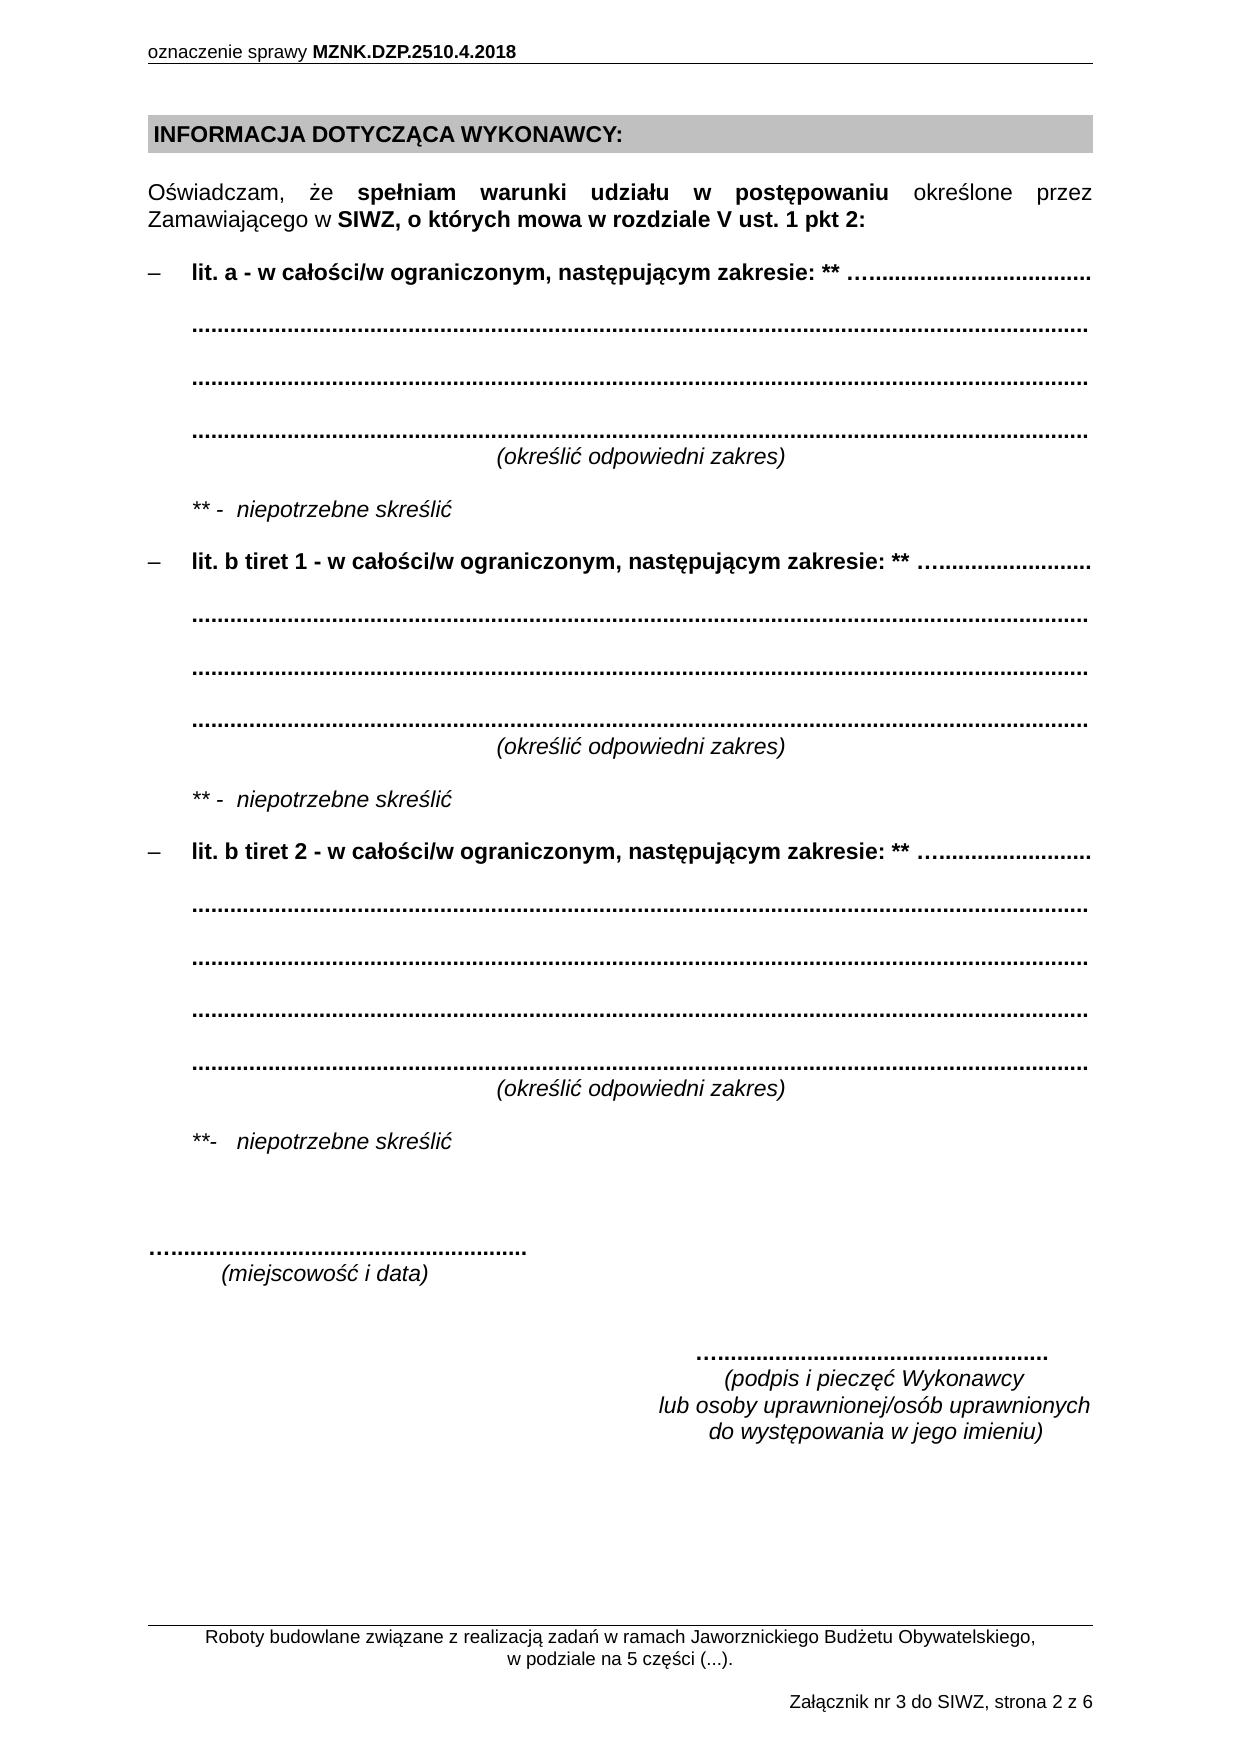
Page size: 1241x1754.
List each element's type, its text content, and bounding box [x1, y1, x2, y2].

table_header INFORMACJA DOTYCZĄCA WYKONAWCY: [148, 115, 1093, 153]
text …........................................................ [148, 1233, 1093, 1260]
text (określić odpowiedni zakres) [191, 443, 1093, 469]
text do występowania w jego imieniu) [708, 1418, 1093, 1444]
text ............................................................................................................................................. [191, 891, 1093, 917]
text ............................................................................................................................................. [191, 417, 1093, 443]
text ............................................................................................................................................. [191, 1049, 1093, 1075]
text (podpis i pieczęć Wykonawcy [724, 1365, 1093, 1392]
text ............................................................................................................................................. [191, 944, 1093, 970]
text – lit. a - w całości/w ograniczonym, następującym zakresie: ** …................................... [148, 258, 1093, 285]
text Oświadczam, że spełniam warunki udziału w postępowaniu określone przez Zamawiającego w SIWZ, o których mowa w rozdziale V ust. 1 pkt 2: [148, 179, 1093, 232]
text ............................................................................................................................................. [191, 601, 1093, 627]
text – lit. b tiret 1 - w całości/w ograniczonym, następującym zakresie: ** …........................ [148, 548, 1093, 575]
text lub osoby uprawnionej/osób uprawnionych [148, 1392, 1093, 1418]
text (miejscowość i data) [221, 1260, 1093, 1286]
text ............................................................................................................................................. [191, 996, 1093, 1023]
text ............................................................................................................................................. [191, 706, 1093, 733]
text ............................................................................................................................................. [191, 311, 1093, 337]
text ** - niepotrzebne skreślić [191, 496, 1093, 522]
text ** - niepotrzebne skreślić [191, 786, 1093, 812]
text **- niepotrzebne skreślić [191, 1128, 1093, 1154]
text (określić odpowiedni zakres) [191, 733, 1093, 759]
text ............................................................................................................................................. [191, 654, 1093, 680]
text ............................................................................................................................................. [191, 364, 1093, 390]
text – lit. b tiret 2 - w całości/w ograniczonym, następującym zakresie: ** …........................ [148, 838, 1093, 864]
text ….................................................... [694, 1339, 1093, 1365]
text (określić odpowiedni zakres) [191, 1075, 1093, 1102]
